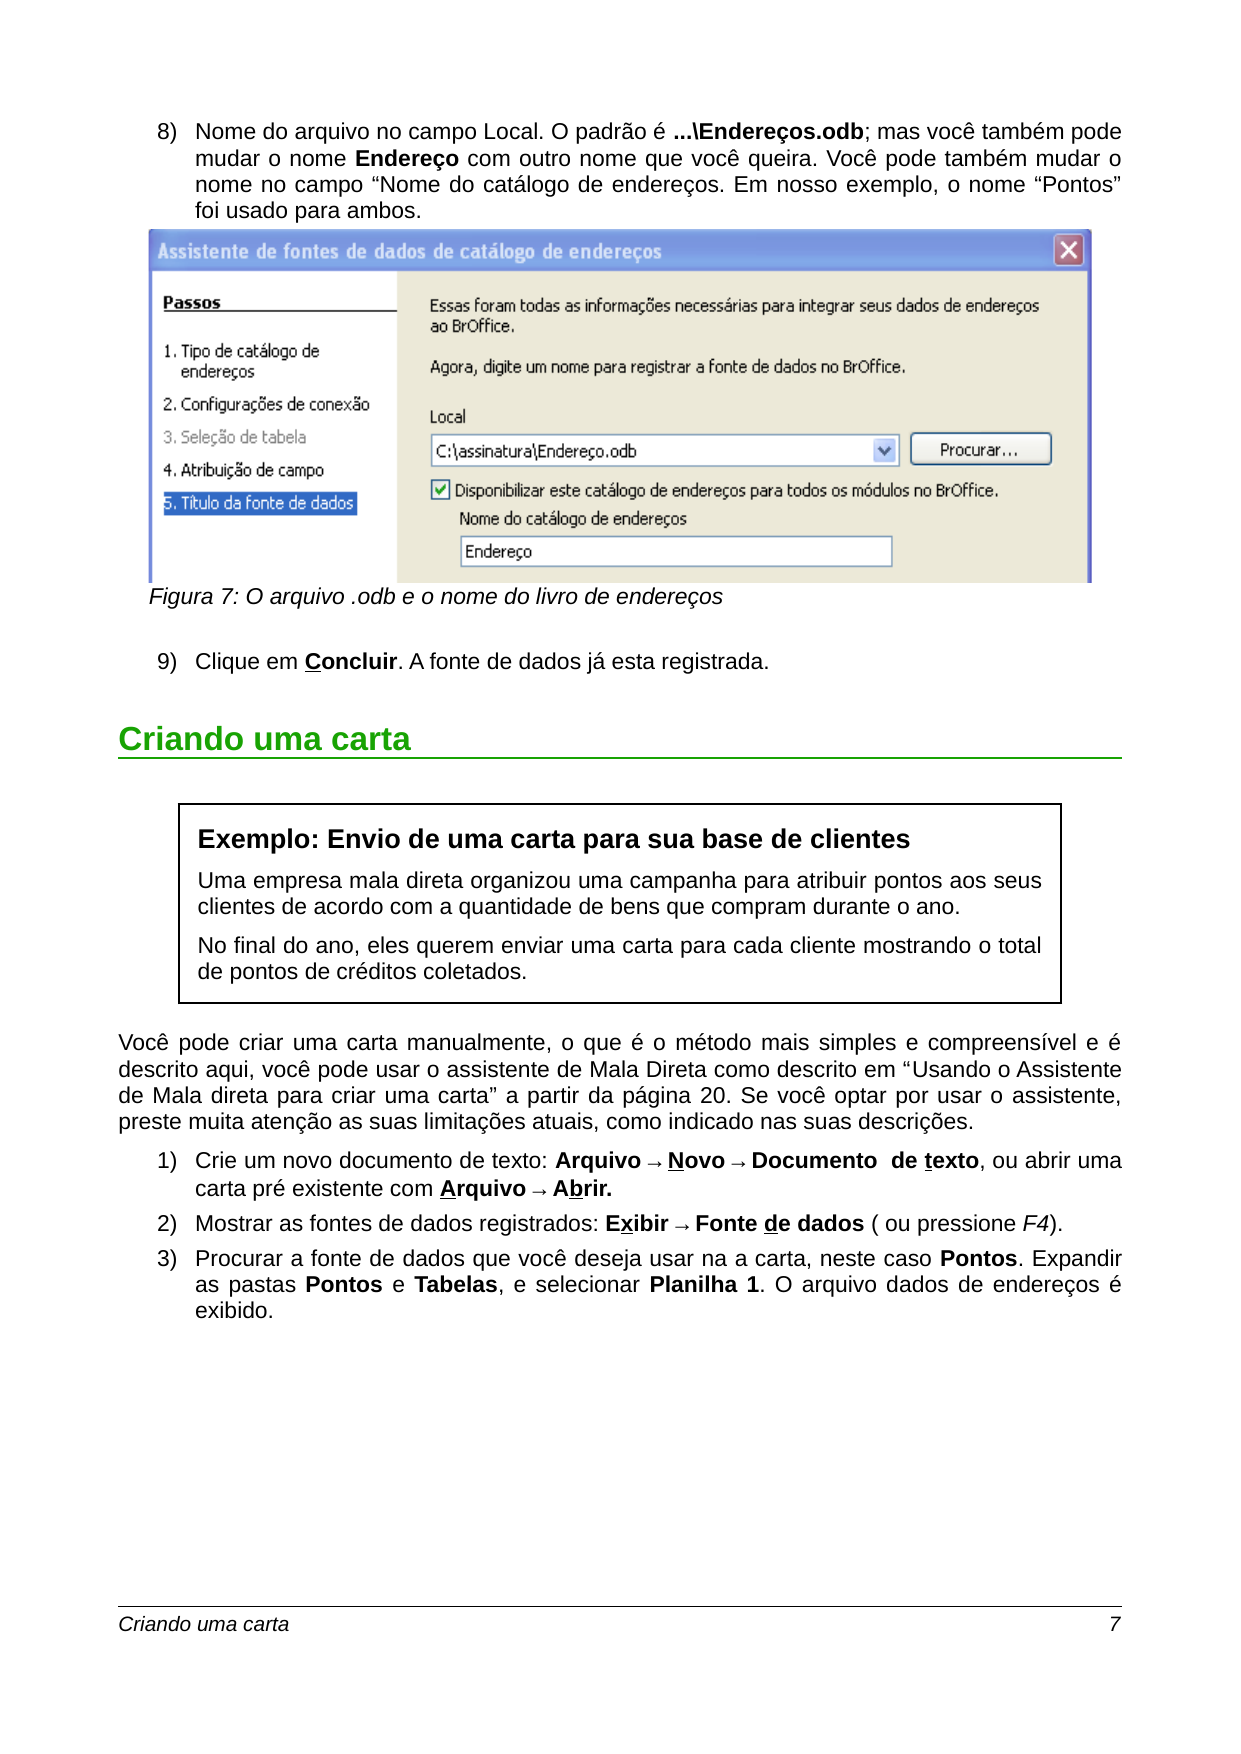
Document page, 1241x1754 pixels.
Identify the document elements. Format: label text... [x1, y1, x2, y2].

list Mostrar as fontes de dados registrados: Exibir → Fonte de dados ( ou pressione F4). [177, 1210, 1122, 1238]
list Procurar a fonte de dados que você deseja usar na a carta, neste caso Pontos. Expandir as pastas Pontos e Tabelas, e selecionar Planilha 1. O arquivo dados de endereços é exibido. [177, 1244, 1122, 1324]
subtitle Exemplo: Envio de uma carta para sua base de clientes [197, 823, 1043, 854]
subtitle Criando uma carta [118, 719, 1122, 757]
text Uma empresa mala direta organizou uma campanha para atribuir pontos aos seus clientes de acordo com a quantidade de bens que compram durante o ano. [197, 867, 1043, 919]
text No final do ano, eles querem enviar uma carta para cada cliente mostrando o total de pontos de créditos coletados. [197, 932, 1043, 984]
text Você pode criar uma carta manualmente, o que é o método mais simples e compreensível e é descrito aqui, você pode usar o assistente de Mala Direta como descrito em “Usando o Assistente de Mala direta para criar uma carta” a partir da página 20. Se você optar por usar o assistente, preste muita atenção as suas limitações atuais, como indicado nas suas descrições. [118, 1029, 1122, 1134]
picture [148, 229, 1092, 583]
list Crie um novo documento de texto: Arquivo → Novo → Documento de texto, ou abrir uma carta pré existente com Arquivo → Abrir. [177, 1147, 1122, 1204]
list Nome do arquivo no campo Local. O padrão é ...\Endereços.odb; mas você também pode mudar o nome Endereço com outro nome que você queira. Você pode também mudar o nome no campo “Nome do catálogo de endereços. Em nosso exemplo, o nome “Pontos” foi usado para ambos. [177, 118, 1122, 223]
text Figura 7: O arquivo .odb e o nome do livro de endereços [148, 583, 1092, 609]
list Clique em Concluir. A fonte de dados já esta registrada. [177, 648, 1122, 674]
